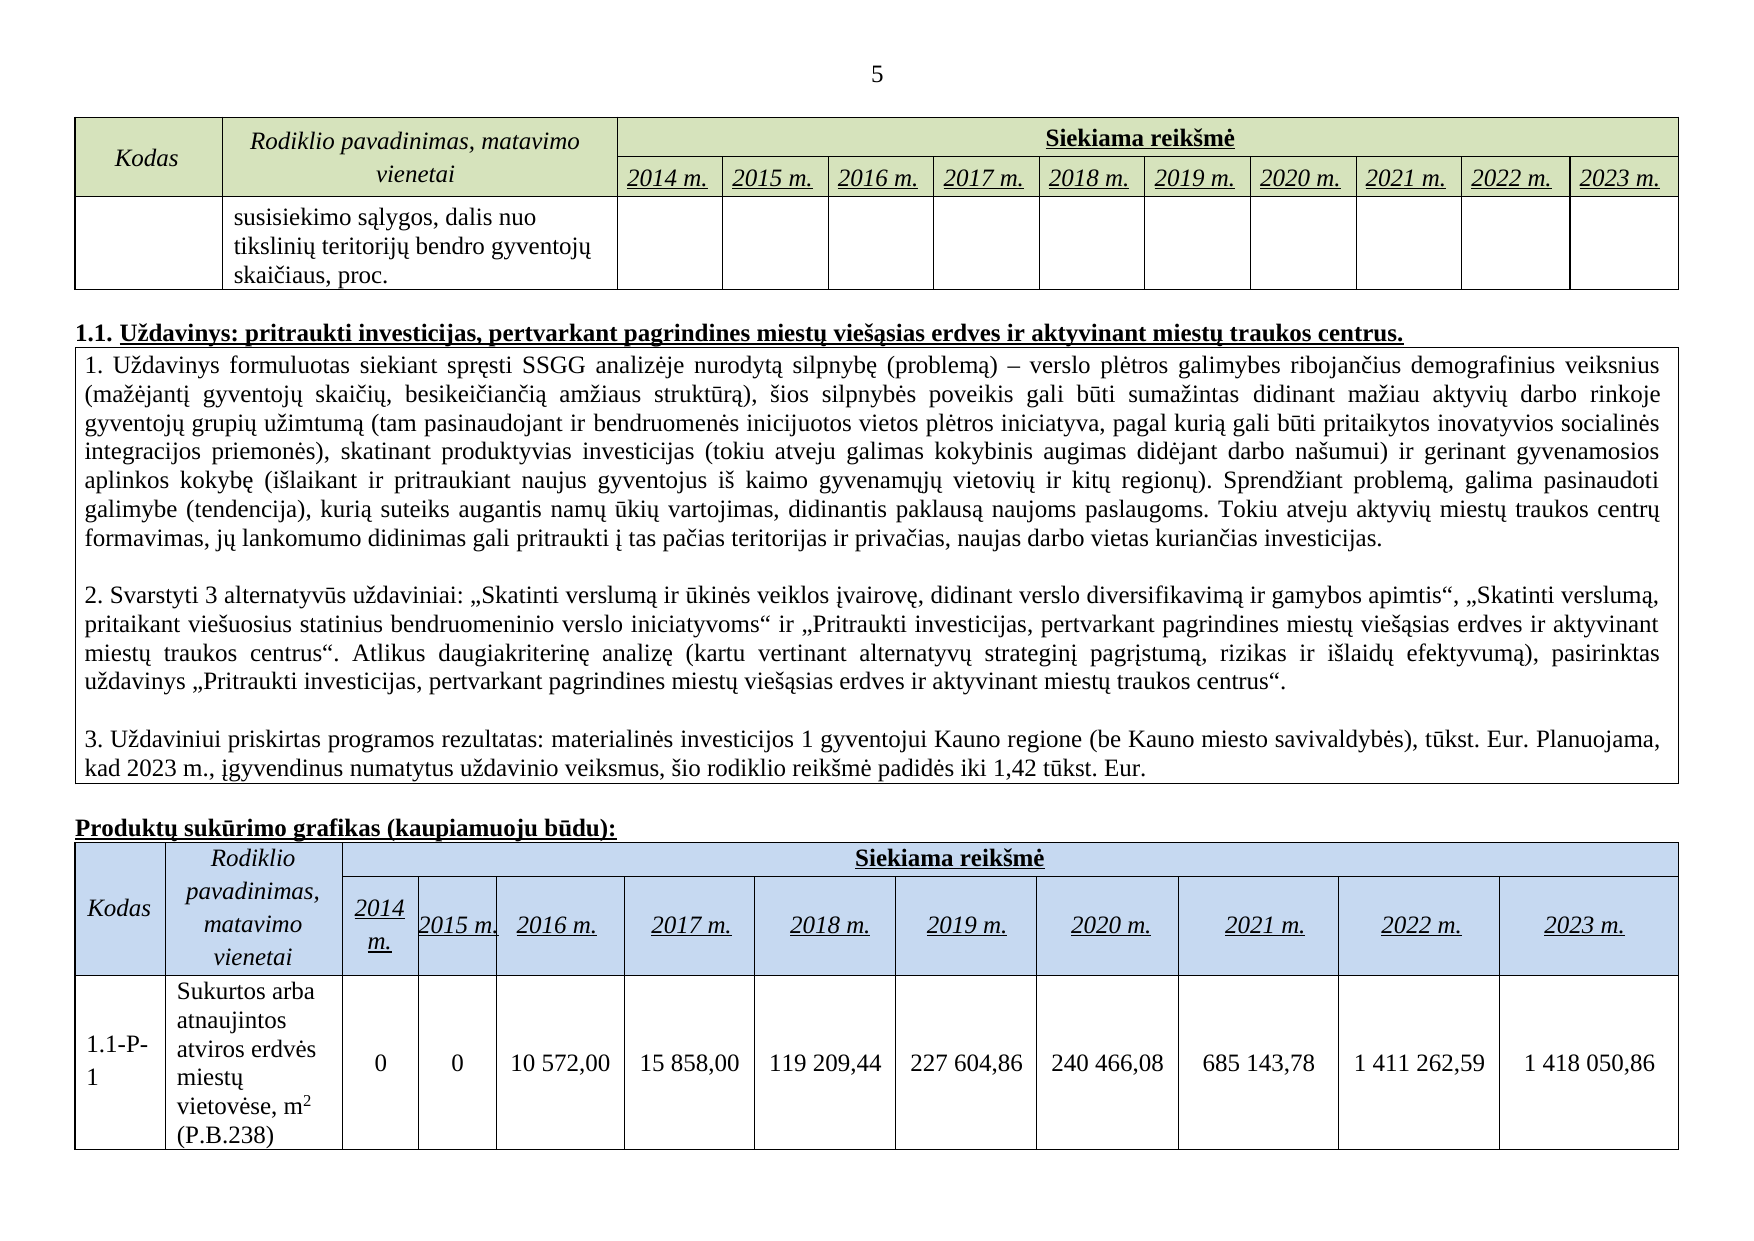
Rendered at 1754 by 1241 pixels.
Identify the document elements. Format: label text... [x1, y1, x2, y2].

table_header Rodiklio pavadinimas, matavimo vienetai [223, 118, 617, 196]
table_header Kodas [76, 118, 222, 196]
table_cell 1.1-P-1 [76, 976, 165, 1149]
table_header [934, 118, 1039, 156]
table_cell 227 604,86 [896, 976, 1036, 1149]
table_cell [419, 936, 496, 975]
table_cell 2019 m. [896, 877, 1036, 975]
table_cell [1040, 197, 1144, 288]
table_cell 2020 m. [1037, 877, 1178, 975]
table_cell 0 [343, 976, 418, 1149]
table_cell 2017 m. [625, 877, 754, 975]
table_header Siekiama reikšmė [343, 843, 1678, 876]
table_cell [723, 197, 828, 288]
table_cell 2014 m. [343, 877, 418, 975]
table_header Siekiama reikšmė [1039, 118, 1250, 156]
table_header [1250, 118, 1356, 156]
table_cell [1462, 197, 1569, 288]
table_cell [829, 197, 933, 288]
table_cell 10 572,00 [497, 976, 624, 1149]
table_cell 2016 m. [829, 157, 933, 196]
table_cell susisiekimo sąlygos, dalis nuo tikslinių teritorijų bendro gyventojų skaičiaus, proc. [223, 197, 617, 288]
text 1. Uždavinys formuluotas siekiant spręsti SSGG analizėje nurodytą silpnybę (problemą) – verslo plėtros galimybes ribojančius demografinius veiksnius (mažėjantį gyventojų skaičių, besikeičiančią amžiaus struktūrą), šios silpnybės poveikis gali būti sumažintas didinant mažiau aktyvių darbo rinkoje gyventojų grupių užimtumą (tam pasinaudojant ir bendruomenės inicijuotos vietos plėtros iniciatyva, pagal kurią gali būti pritaikytos inovatyvios socialinės integracijos priemonės), skatinant produktyvias investicijas (tokiu atveju galimas kokybinis augimas didėjant darbo našumui) ir gerinant gyvenamosios aplinkos kokybę (išlaikant ir pritraukiant naujus gyventojus iš kaimo gyvenamųjų vietovių ir kitų regionų). Sprendžiant problemą, galima pasinaudoti galimybe (tendencija), kurią suteiks augantis namų ūkių vartojimas, didinantis paklausą naujoms paslaugoms. Tokiu atveju aktyvių miestų traukos centrų formavimas, jų lankomumo didinimas gali pritraukti į tas pačias teritorijas ir privačias, naujas darbo vietas kuriančias investicijas. [76, 348, 1678, 551]
table_cell [934, 197, 1039, 288]
table_cell 2019 m. [1145, 157, 1250, 196]
table_cell [618, 197, 722, 288]
table_cell 2023 m. [1571, 157, 1678, 196]
table_header Rodiklio pavadinimas, matavimo vienetai [166, 843, 342, 975]
text 2. Svarstyti 3 alternatyvūs uždaviniai: „Skatinti verslumą ir ūkinės veiklos įvairovę, didinant verslo diversifikavimą ir gamybos apimtis“, „Skatinti verslumą, pritaikant viešuosius statinius bendruomeninio verslo iniciatyvoms“ ir „Pritraukti investicijas, pertvarkant pagrindines miestų viešąsias erdves ir aktyvinant miestų traukos centrus“. Atlikus daugiakriterinę analizę (kartu vertinant alternatyvų strateginį pagrįstumą, rizikas ir išlaidų efektyvumą), pasirinktas uždavinys „Pritraukti investicijas, pertvarkant pagrindines miestų viešąsias erdves ir aktyvinant miestų traukos centrus“. [76, 577, 1678, 695]
table_cell 2023 m. [1500, 877, 1678, 975]
table_cell 1 411 262,59 [1339, 976, 1499, 1149]
table_cell 15 858,00 [625, 976, 754, 1149]
table_header [618, 118, 828, 156]
table_cell 2017 m. [934, 157, 1039, 196]
table_cell [1145, 197, 1250, 288]
table_cell 1 418 050,86 [1500, 976, 1678, 1149]
table_cell 2020 m. [1251, 157, 1356, 196]
table_cell [1571, 197, 1678, 288]
text 3. Uždaviniui priskirtas programos rezultatas: materialinės investicijos 1 gyventojui Kauno regione (be Kauno miesto savivaldybės), tūkst. Eur. Planuojama, kad 2023 m., įgyvendinus numatytus uždavinio veiksmus, šio rodiklio reikšmė padidės iki 1,42 tūkst. Eur. [76, 721, 1678, 783]
table_cell [1357, 197, 1461, 288]
table_cell 2021 m. [1179, 877, 1338, 975]
table_cell 2018 m. [755, 877, 895, 975]
table_cell 2022 m. [1339, 877, 1499, 975]
table_cell [1251, 197, 1356, 288]
table_cell 0 [419, 976, 496, 1149]
table_header Kodas [76, 843, 165, 975]
table_cell 2015 m. [723, 157, 828, 196]
table_header [1461, 118, 1570, 156]
table_cell [76, 197, 222, 288]
table_cell 119 209,44 [755, 976, 895, 1149]
table_cell 2014 m. [618, 157, 722, 196]
table_cell 2016 m. [497, 877, 624, 975]
table_cell 2021 m. [1357, 157, 1461, 196]
table_header [828, 118, 934, 156]
table_cell 240 466,08 [1037, 976, 1178, 1149]
table_header [1356, 118, 1461, 156]
table_cell 2018 m. [1040, 157, 1144, 196]
table_cell 685 143,78 [1179, 976, 1338, 1149]
table_header [1570, 118, 1678, 156]
text 1.1. Uždavinys: pritraukti investicijas, pertvarkant pagrindines miestų viešąsias erdves ir aktyvinant miestų traukos centrus. [75, 318, 1679, 347]
table_cell 2022 m. [1462, 157, 1569, 196]
text Produktų sukūrimo grafikas (kaupiamuoju būdu): [75, 813, 1679, 842]
table_cell Sukurtos arba atnaujintos atviros erdvės miestų vietovėse, m2 (P.B.238) [166, 976, 342, 1149]
table_cell 2015 m. [419, 877, 496, 935]
